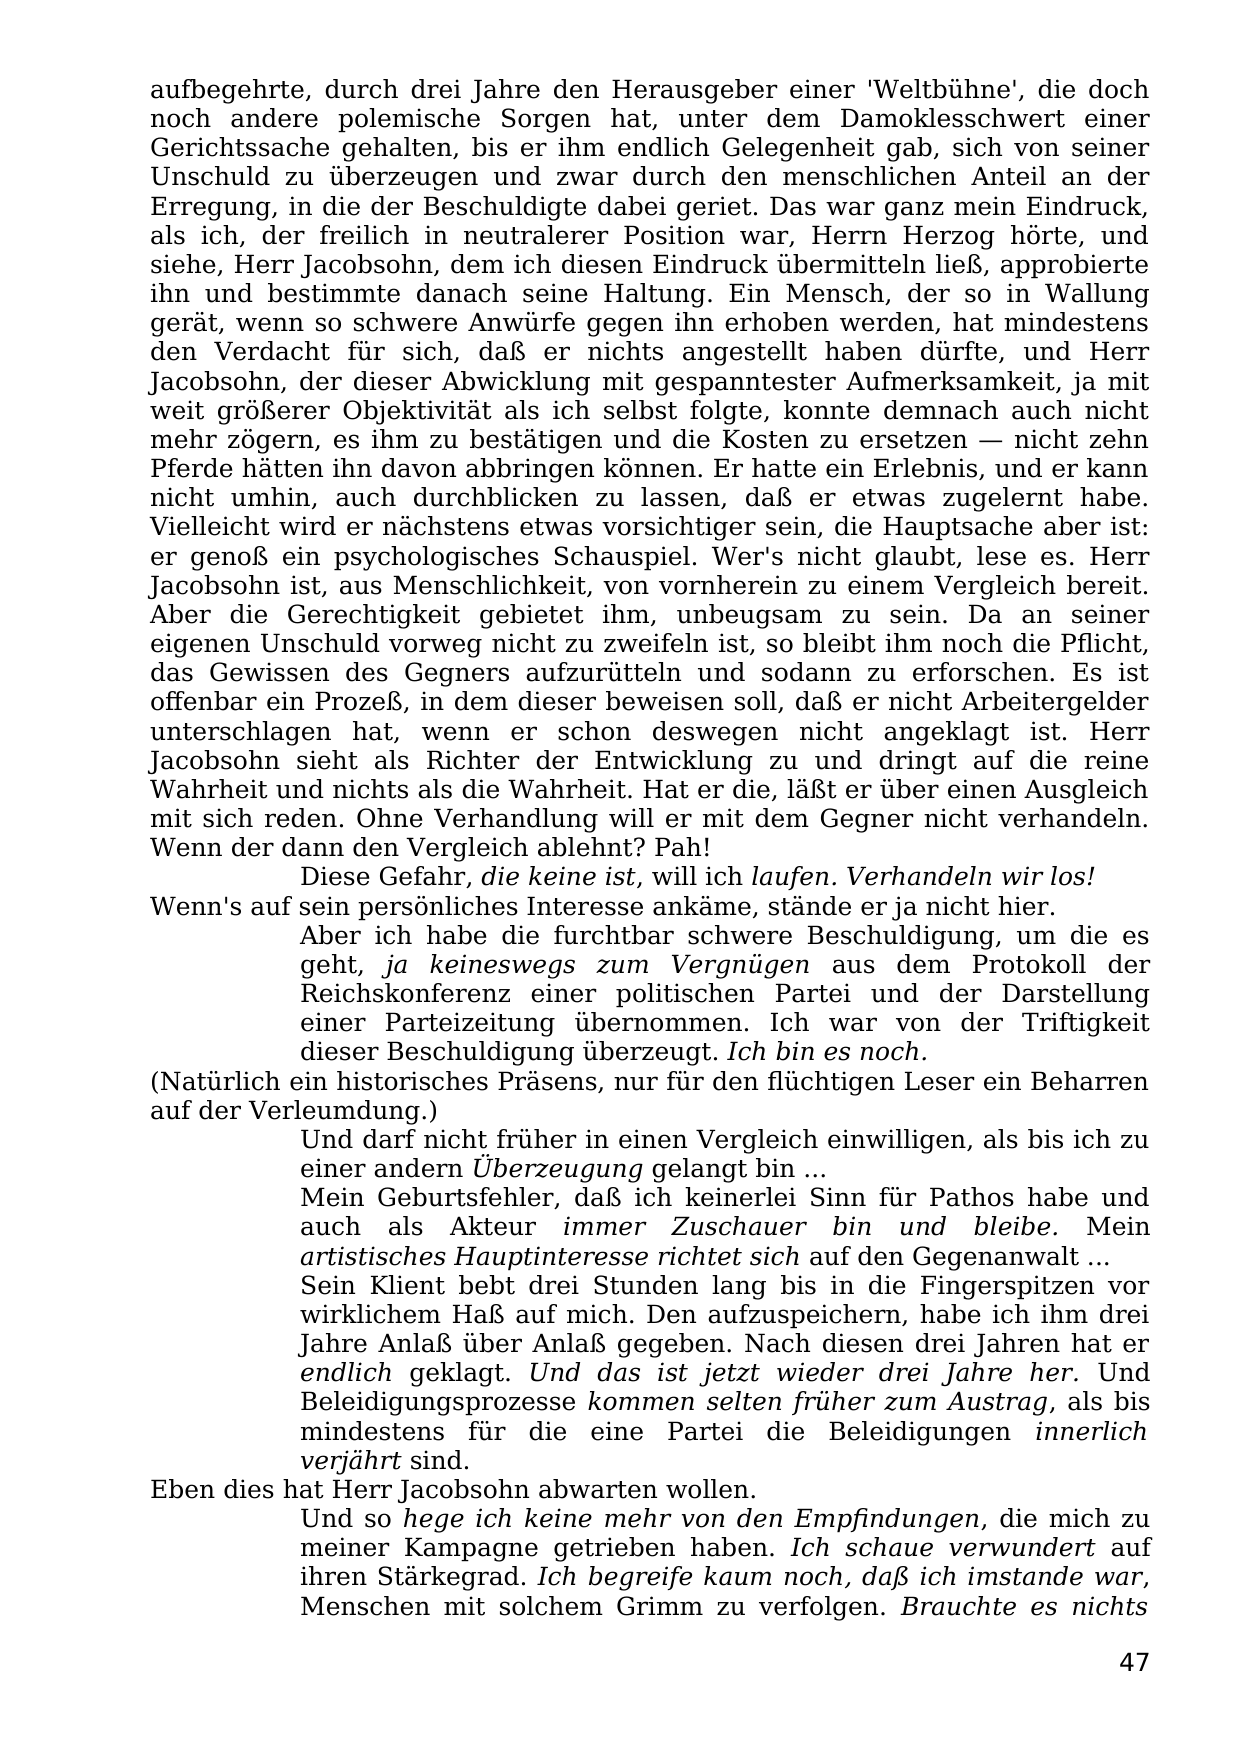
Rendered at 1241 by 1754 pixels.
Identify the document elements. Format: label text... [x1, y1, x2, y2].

text Aber ich habe die furchtbar schwere Beschuldigung, um die es geht, ja keineswegs zum Vergnügen aus dem Protokoll der Reichskonferenz einer politischen Partei und der Darstellung einer Parteizeitung übernommen. Ich war von der Triftigkeit dieser Beschuldigung überzeugt. Ich bin es noch. [300, 921, 1151, 1067]
text Und darf nicht früher in einen Vergleich einwilligen, als bis ich zu einer andern Überzeugung gelangt bin ... [300, 1125, 1151, 1183]
text Diese Gefahr, die keine ist, will ich laufen. Verhandeln wir los! [300, 862, 1151, 892]
text Und so hege ich keine mehr von den Empfindungen, die mich zu meiner Kampagne getrieben haben. Ich schaue verwundert auf ihren Stärkegrad. Ich begreife kaum noch, daß ich imstande war, Menschen mit solchem Grimm zu verfolgen. Brauchte es nichts [300, 1504, 1151, 1621]
text aufbegehrte, durch drei Jahre den Herausgeber einer 'Weltbühne', die doch noch andere polemische Sorgen hat, unter dem Damoklesschwert einer Gerichtssache gehalten, bis er ihm endlich Gelegenheit gab, sich von seiner Unschuld zu überzeugen und zwar durch den menschlichen Anteil an der Erregung, in die der Beschuldigte dabei geriet. Das war ganz mein Eindruck, als ich, der freilich in neutralerer Position war, Herrn Herzog hörte, und siehe, Herr Jacobsohn, dem ich diesen Eindruck übermitteln ließ, approbierte ihn und bestimmte danach seine Haltung. Ein Mensch, der so in Wallung gerät, wenn so schwere Anwürfe gegen ihn erhoben werden, hat mindestens den Verdacht für sich, daß er nichts angestellt haben dürfte, und Herr Jacobsohn, der dieser Abwicklung mit gespanntester Aufmerksamkeit, ja mit weit größerer Objektivität als ich selbst folgte, konnte demnach auch nicht mehr zögern, es ihm zu bestätigen und die Kosten zu ersetzen — nicht zehn Pferde hätten ihn davon abbringen können. Er hatte ein Erlebnis, und er kann nicht umhin, auch durchblicken zu lassen, daß er etwas zugelernt habe. Vielleicht wird er nächstens etwas vorsichtiger sein, die Hauptsache aber ist: er genoß ein psychologisches Schauspiel. Wer's nicht glaubt, lese es. Herr Jacobsohn ist, aus Menschlichkeit, von vornherein zu einem Vergleich bereit. Aber die Gerechtigkeit gebietet ihm, unbeugsam zu sein. Da an seiner eigenen Unschuld vorweg nicht zu zweifeln ist, so bleibt ihm noch die Pflicht, das Gewissen des Gegners aufzurütteln und sodann zu erforschen. Es ist offenbar ein Prozeß, in dem dieser beweisen soll, daß er nicht Arbeitergelder unterschlagen hat, wenn er schon deswegen nicht angeklagt ist. Herr Jacobsohn sieht als Richter der Entwicklung zu und dringt auf die reine Wahrheit und nichts als die Wahrheit. Hat er die, läßt er über einen Ausgleich mit sich reden. Ohne Verhandlung will er mit dem Gegner nicht verhandeln. Wenn der dann den Vergleich ablehnt? Pah! [150, 75, 1151, 862]
text Mein Geburtsfehler, daß ich keinerlei Sinn für Pathos habe und auch als Akteur immer Zuschauer bin und bleibe. Mein artistisches Hauptinteresse richtet sich auf den Gegenanwalt ... [300, 1183, 1151, 1271]
text Wenn's auf sein persönliches Interesse ankäme, stände er ja nicht hier. [150, 892, 1151, 921]
text (Natürlich ein historisches Präsens, nur für den flüchtigen Leser ein Beharren auf der Verleumdung.) [150, 1067, 1151, 1125]
text Sein Klient bebt drei Stunden lang bis in die Fingerspitzen vor wirklichem Haß auf mich. Den aufzuspeichern, habe ich ihm drei Jahre Anlaß über Anlaß gegeben. Nach diesen drei Jahren hat er endlich geklagt. Und das ist jetzt wieder drei Jahre her. Und Beleidigungsprozesse kommen selten früher zum Austrag, als bis mindestens für die eine Partei die Beleidigungen innerlich verjährt sind. [300, 1271, 1151, 1475]
text Eben dies hat Herr Jacobsohn abwarten wollen. [150, 1475, 1151, 1504]
